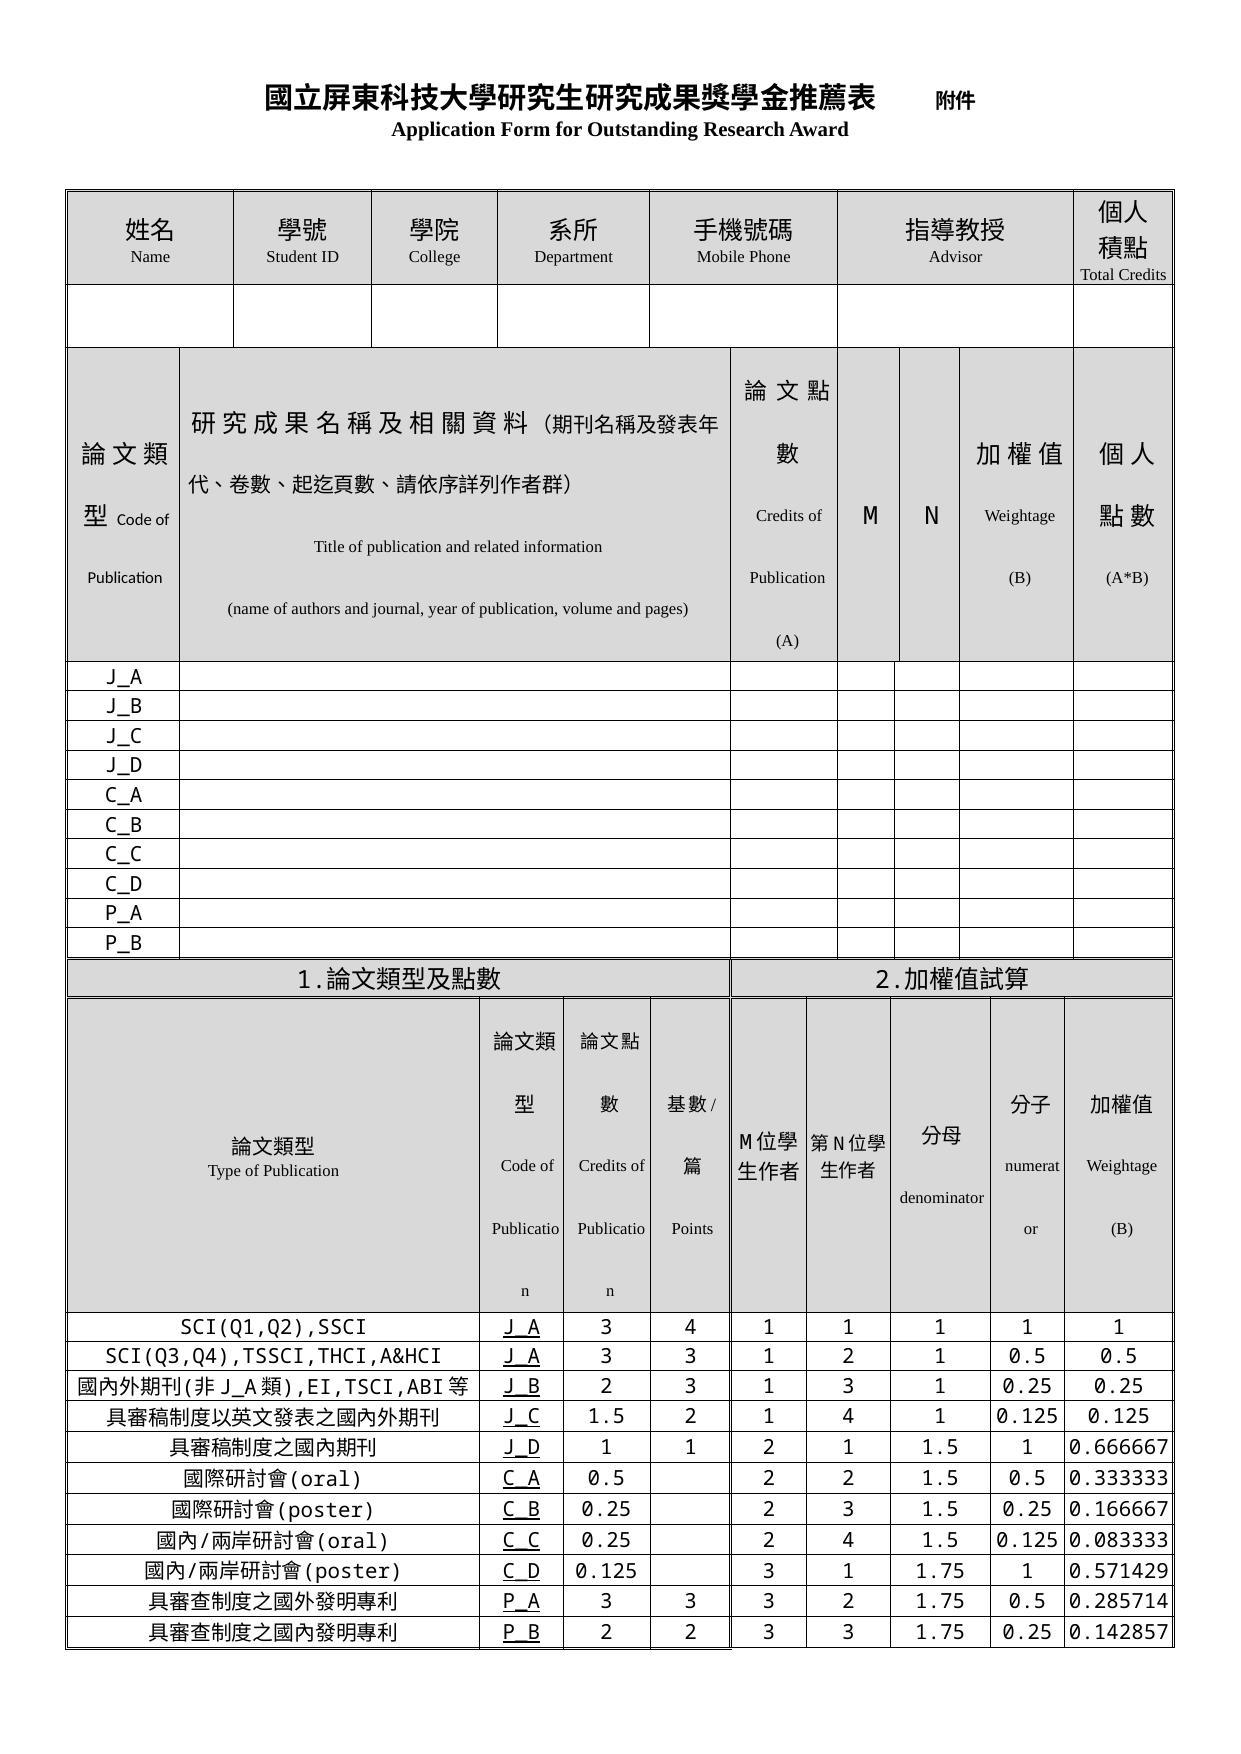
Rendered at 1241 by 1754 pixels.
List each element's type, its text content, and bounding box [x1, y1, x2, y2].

table_cell 第N位學生作者 [807, 999, 890, 1312]
table_cell 1 [891, 1313, 990, 1341]
table_cell J_C [480, 1401, 563, 1431]
table_cell C_C [68, 839, 179, 868]
table_cell C_B [480, 1494, 563, 1523]
table_cell [651, 1555, 729, 1585]
table_cell 1.5 [891, 1432, 990, 1462]
table_cell 1.5 [891, 1494, 990, 1523]
table_cell 1 [1065, 1313, 1172, 1341]
table_cell [1074, 721, 1172, 749]
table_cell 1 [991, 1313, 1064, 1341]
table_cell [180, 839, 730, 868]
table_cell [838, 899, 894, 927]
table_cell 分母denominator [891, 999, 990, 1312]
table_cell [731, 810, 837, 838]
table_cell [372, 285, 497, 347]
table_cell [234, 285, 371, 347]
table_cell [895, 869, 959, 897]
table_cell [838, 285, 1073, 347]
table_cell [838, 780, 894, 809]
table_cell 具審查制度之國外發明專利 [68, 1586, 479, 1616]
table_cell [960, 691, 1073, 720]
table_cell 1 [732, 1313, 806, 1341]
table_cell [895, 691, 959, 720]
table_cell [1074, 751, 1172, 779]
table_cell 0.125 [1065, 1401, 1172, 1431]
table_cell 論文點數 Credits of Publication (A) [731, 348, 837, 661]
table_cell 0.25 [991, 1494, 1064, 1523]
table_cell 3 [651, 1342, 729, 1369]
table_cell 具審查制度之國內發明專利 [68, 1617, 479, 1647]
table_cell P_A [480, 1586, 563, 1616]
table_cell 2 [807, 1586, 890, 1616]
table_cell J_D [480, 1432, 563, 1462]
table_cell N [900, 348, 959, 661]
table_cell 0.25 [1065, 1371, 1172, 1400]
table_cell J_B [480, 1371, 563, 1400]
table_cell 2 [732, 1463, 806, 1493]
table_cell 1.5 [564, 1401, 650, 1431]
table_cell 論文點數 Credits of Publication [564, 999, 650, 1312]
table_cell 3 [807, 1494, 890, 1523]
table_cell 0.25 [564, 1525, 650, 1554]
table_cell C_A [68, 780, 179, 809]
table_cell [838, 928, 894, 957]
table_cell 0.666667 [1065, 1432, 1172, 1462]
table_cell [180, 780, 730, 809]
table_cell 國內外期刊(非J_A類),EI,TSCI,ABI等 [68, 1371, 479, 1400]
table_cell 2 [651, 1401, 729, 1431]
table_cell 論文類型 Type of Publication [68, 999, 479, 1312]
table_cell 1 [732, 1401, 806, 1431]
table_cell [838, 869, 894, 897]
table_cell 0.571429 [1065, 1555, 1172, 1585]
table_cell 0.5 [564, 1463, 650, 1493]
table_cell [1074, 839, 1172, 868]
table_cell J_B [68, 691, 179, 720]
table_header 指導教授 Advisor [838, 192, 1073, 284]
table_cell 1 [651, 1432, 729, 1462]
table_cell SCI(Q1,Q2),SSCI [68, 1313, 479, 1341]
table_cell 2 [564, 1617, 650, 1647]
table_cell [68, 285, 233, 347]
table_cell 1.論文類型及點數 [68, 960, 729, 996]
table_cell [731, 839, 837, 868]
table_cell 2 [807, 1342, 890, 1369]
table_cell 國內/兩岸研討會(poster) [68, 1555, 479, 1585]
table_cell [731, 780, 837, 809]
table_header 學號 Student ID [234, 192, 371, 284]
table_cell [731, 869, 837, 897]
table_cell 0.5 [1065, 1342, 1172, 1369]
table_cell 4 [651, 1313, 729, 1341]
table_cell P_B [68, 928, 179, 957]
table_cell J_A [480, 1342, 563, 1369]
table_cell 1 [891, 1401, 990, 1431]
table_cell 具審稿制度之國內期刊 [68, 1432, 479, 1462]
table_cell 3 [651, 1586, 729, 1616]
table_header 系所 Department [498, 192, 649, 284]
table_cell [1074, 285, 1172, 347]
table_cell 0.285714 [1065, 1586, 1172, 1616]
table_cell M [838, 348, 899, 661]
table_cell 3 [732, 1617, 806, 1647]
table_cell [731, 928, 837, 957]
table_cell 1 [991, 1555, 1064, 1585]
table_cell [1074, 928, 1172, 957]
table_cell [960, 662, 1073, 690]
table_cell C_D [480, 1555, 563, 1585]
table_cell J_A [68, 662, 179, 690]
table_cell [651, 1494, 729, 1523]
table_cell 1 [807, 1313, 890, 1341]
table_cell [1074, 780, 1172, 809]
table_cell C_D [68, 869, 179, 897]
table_cell [895, 928, 959, 957]
table_cell [960, 751, 1073, 779]
table_cell [895, 839, 959, 868]
table_cell [1074, 899, 1172, 927]
table_cell C_B [68, 810, 179, 838]
table_cell 0.083333 [1065, 1525, 1172, 1554]
table_cell 3 [807, 1371, 890, 1400]
table_cell J_A [480, 1313, 563, 1341]
table_cell 1 [891, 1342, 990, 1369]
table_cell 0.166667 [1065, 1494, 1172, 1523]
table_cell [651, 1463, 729, 1493]
table_cell [731, 691, 837, 720]
table_header 個人 積點 Total Credits [1074, 192, 1172, 284]
table_cell [180, 721, 730, 749]
table_cell 分子 numerator [991, 999, 1064, 1312]
table_cell 論文類型Code of Publication [68, 348, 179, 661]
table_header 手機號碼 Mobile Phone [650, 192, 837, 284]
table_cell [960, 810, 1073, 838]
table_cell SCI(Q3,Q4),TSSCI,THCI,A&HCI [68, 1342, 479, 1369]
table_cell [960, 721, 1073, 749]
table_cell [731, 662, 837, 690]
table_cell [650, 285, 837, 347]
table_cell [838, 839, 894, 868]
table_cell 基數/篇 Points [651, 999, 729, 1312]
table_cell 1.5 [891, 1525, 990, 1554]
table_cell [960, 780, 1073, 809]
table_cell 0.125 [564, 1555, 650, 1585]
table_cell [895, 899, 959, 927]
table_cell 2 [732, 1494, 806, 1523]
table_cell 1 [807, 1555, 890, 1585]
table_cell J_C [68, 721, 179, 749]
table_cell 0.25 [991, 1617, 1064, 1647]
table_cell [960, 869, 1073, 897]
table_cell [731, 899, 837, 927]
table_cell P_B [480, 1617, 563, 1647]
table_cell [1074, 662, 1172, 690]
table_cell 3 [564, 1342, 650, 1369]
table_cell 1.75 [891, 1617, 990, 1647]
table_cell 論文類型 Code of Publication [480, 999, 563, 1312]
table_cell 2 [732, 1525, 806, 1554]
table_cell 國內/兩岸研討會(oral) [68, 1525, 479, 1554]
table_cell 2 [651, 1617, 729, 1647]
table_cell 2 [807, 1463, 890, 1493]
table_cell [895, 780, 959, 809]
table_cell 1.5 [891, 1463, 990, 1493]
table_cell [895, 810, 959, 838]
table_cell 1 [732, 1371, 806, 1400]
table_cell 0.5 [991, 1586, 1064, 1616]
table_cell 加權值 Weightage (B) [1065, 999, 1172, 1312]
table_cell 3 [564, 1586, 650, 1616]
table_cell [895, 721, 959, 749]
table_cell 1.75 [891, 1586, 990, 1616]
table_cell [180, 662, 730, 690]
table_cell 0.125 [991, 1525, 1064, 1554]
table_cell [731, 721, 837, 749]
table_cell [1074, 810, 1172, 838]
table_cell 4 [807, 1525, 890, 1554]
table_cell 具審稿制度以英文發表之國內外期刊 [68, 1401, 479, 1431]
table_cell [731, 751, 837, 779]
table_cell [1074, 869, 1172, 897]
table_cell 加權值 Weightage (B) [960, 348, 1073, 661]
table_cell 2 [732, 1432, 806, 1462]
table_cell C_C [480, 1525, 563, 1554]
table_cell 1 [991, 1432, 1064, 1462]
table_cell [180, 691, 730, 720]
table_cell [838, 721, 894, 749]
table_cell 2 [564, 1371, 650, 1400]
table_cell [960, 839, 1073, 868]
table_cell [838, 691, 894, 720]
table_cell [180, 810, 730, 838]
table_cell 國際研討會(oral) [68, 1463, 479, 1493]
table_cell 研究成果名稱及相關資料（期刊名稱及發表年代、卷數、起迄頁數、請依序詳列作者群） Title of publication and related information (name of authors and journal, year of publication, volume and pages) [180, 348, 730, 661]
table_cell 0.5 [991, 1342, 1064, 1369]
table_cell [895, 662, 959, 690]
table_cell 1 [564, 1432, 650, 1462]
table_header 姓名 Name [68, 192, 233, 284]
table_cell 4 [807, 1401, 890, 1431]
table_cell C_A [480, 1463, 563, 1493]
table_cell 1 [891, 1371, 990, 1400]
table_cell 3 [732, 1555, 806, 1585]
table_cell 國際研討會(poster) [68, 1494, 479, 1523]
table_cell 0.5 [991, 1463, 1064, 1493]
table_cell 1.75 [891, 1555, 990, 1585]
table_cell 3 [564, 1313, 650, 1341]
table_cell [838, 751, 894, 779]
table_cell 0.142857 [1065, 1617, 1172, 1647]
table_cell 0.333333 [1065, 1463, 1172, 1493]
table_cell 3 [651, 1371, 729, 1400]
table_cell M位學生作者 [732, 999, 806, 1312]
table_cell P_A [68, 899, 179, 927]
table_cell 2.加權值試算 [732, 960, 1172, 996]
table_cell 1 [732, 1342, 806, 1369]
table_cell [838, 662, 894, 690]
table_cell 0.25 [564, 1494, 650, 1523]
table_cell [895, 751, 959, 779]
table_cell J_D [68, 751, 179, 779]
table_cell [180, 928, 730, 957]
table_cell [651, 1525, 729, 1554]
table_cell [180, 899, 730, 927]
table_cell 3 [732, 1586, 806, 1616]
table_cell 個人 點數 (A*B) [1074, 348, 1172, 661]
table_cell 1 [807, 1432, 890, 1462]
table_cell [960, 899, 1073, 927]
table_cell 3 [807, 1617, 890, 1647]
table_cell [498, 285, 649, 347]
table_cell 0.25 [991, 1371, 1064, 1400]
table_cell [838, 810, 894, 838]
table_cell [960, 928, 1073, 957]
table_cell 0.125 [991, 1401, 1064, 1431]
table_header 學院 College [372, 192, 497, 284]
table_cell [180, 751, 730, 779]
table_cell [1074, 691, 1172, 720]
table_cell [180, 869, 730, 897]
